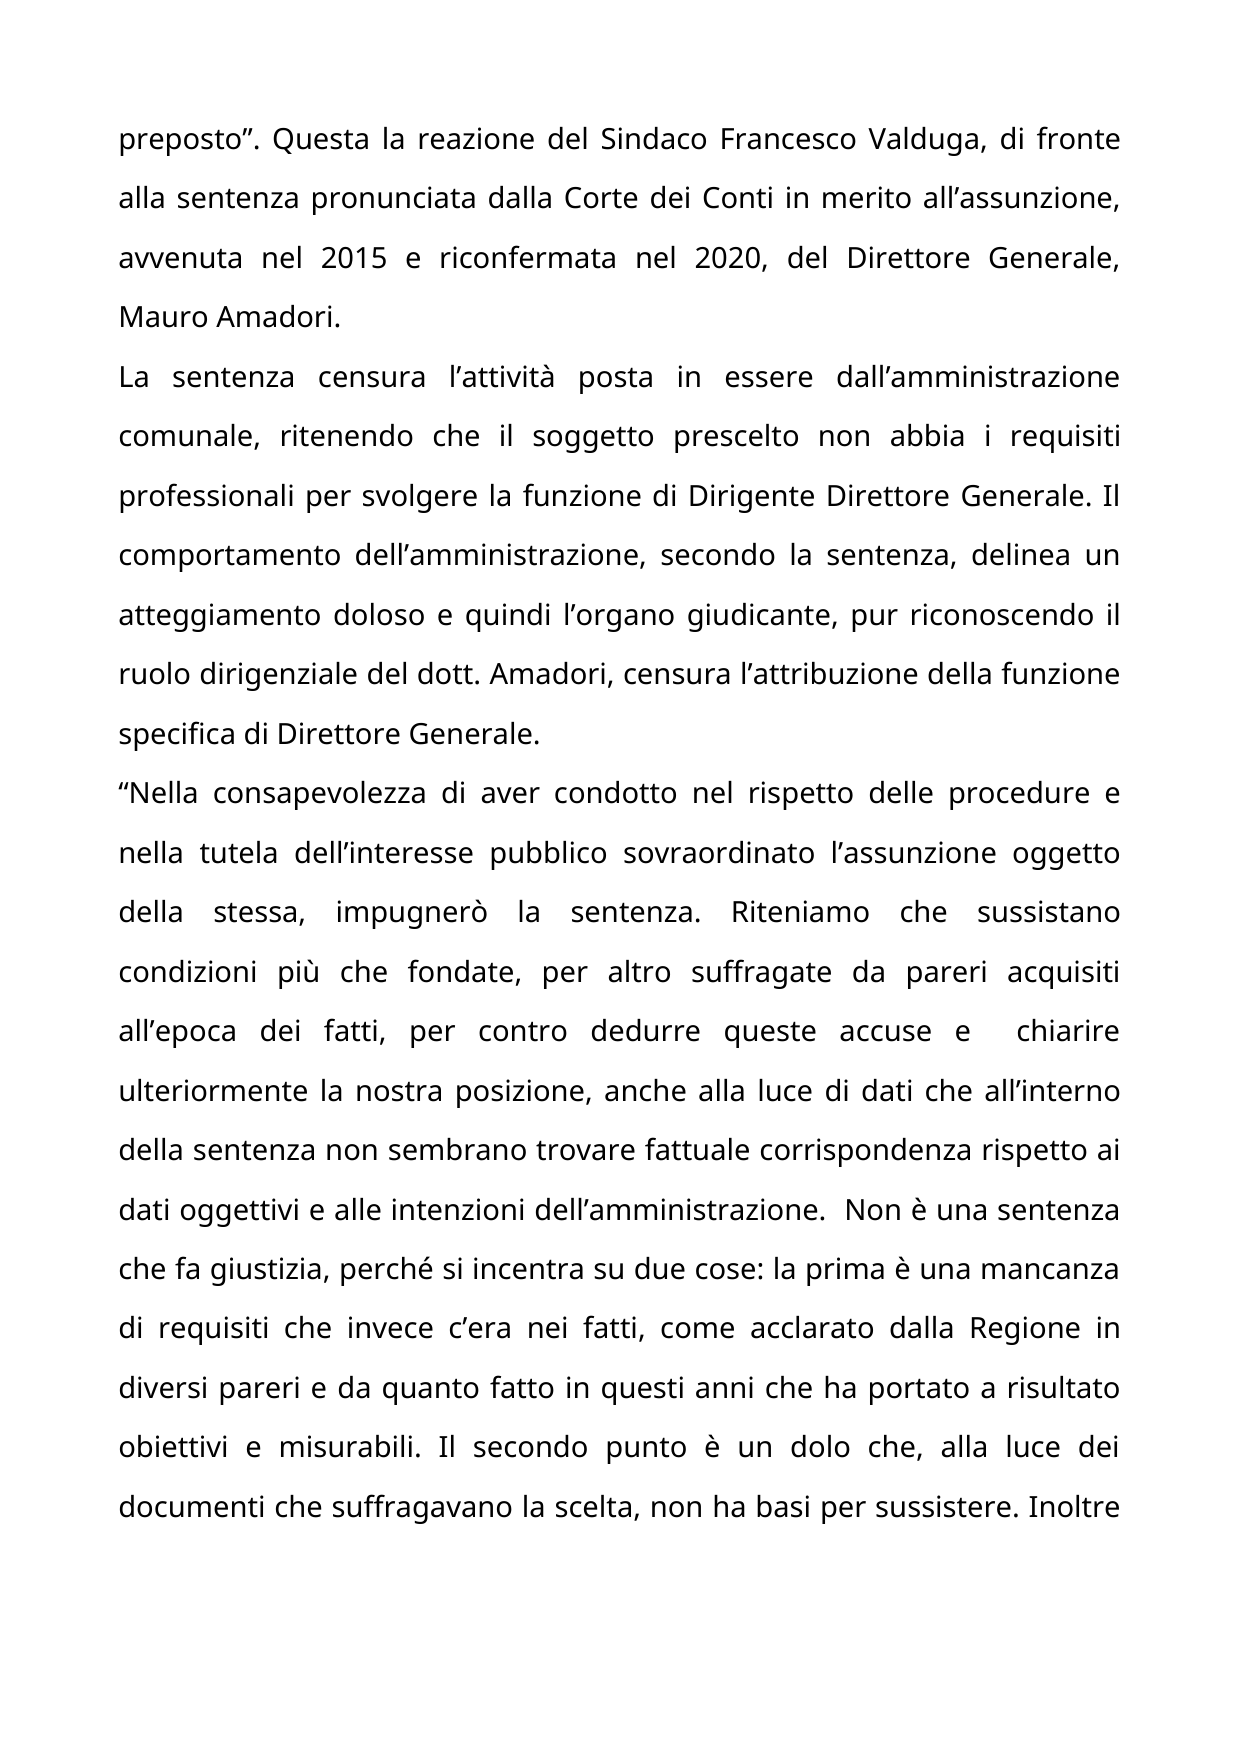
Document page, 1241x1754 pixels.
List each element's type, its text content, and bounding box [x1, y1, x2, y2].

text “Nella consapevolezza di aver condotto nel rispetto delle procedure e nella tutela dell’interesse pubblico sovraordinato l’assunzione oggetto della stessa, impugnerò la sentenza. Riteniamo che sussistano condizioni più che fondate, per altro suffragate da pareri acquisiti all’epoca dei fatti, per contro dedurre queste accuse e chiarire ulteriormente la nostra posizione, anche alla luce di dati che all’interno della sentenza non sembrano trovare fattuale corrispondenza rispetto ai dati oggettivi e alle intenzioni dell’amministrazione. Non è una sentenza che fa giustizia, perché si incentra su due cose: la prima è una mancanza di requisiti che invece c’era nei fatti, come acclarato dalla Regione in diversi pareri e da quanto fatto in questi anni che ha portato a risultato obiettivi e misurabili. Il secondo punto è un dolo che, alla luce dei documenti che suffragavano la scelta, non ha basi per sussistere. Inoltre [118, 772, 1122, 1526]
text preposto”. Questa la reazione del Sindaco Francesco Valduga, di fronte alla sentenza pronunciata dalla Corte dei Conti in merito all’assunzione, avvenuta nel 2015 e riconfermata nel 2020, del Direttore Generale, Mauro Amadori. [118, 118, 1122, 336]
text La sentenza censura l’attività posta in essere dall’amministrazione comunale, ritenendo che il soggetto prescelto non abbia i requisiti professionali per svolgere la funzione di Dirigente Direttore Generale. Il comportamento dell’amministrazione, secondo la sentenza, delinea un atteggiamento doloso e quindi l’organo giudicante, pur riconoscendo il ruolo dirigenziale del dott. Amadori, censura l’attribuzione della funzione specifica di Direttore Generale. [118, 356, 1122, 753]
